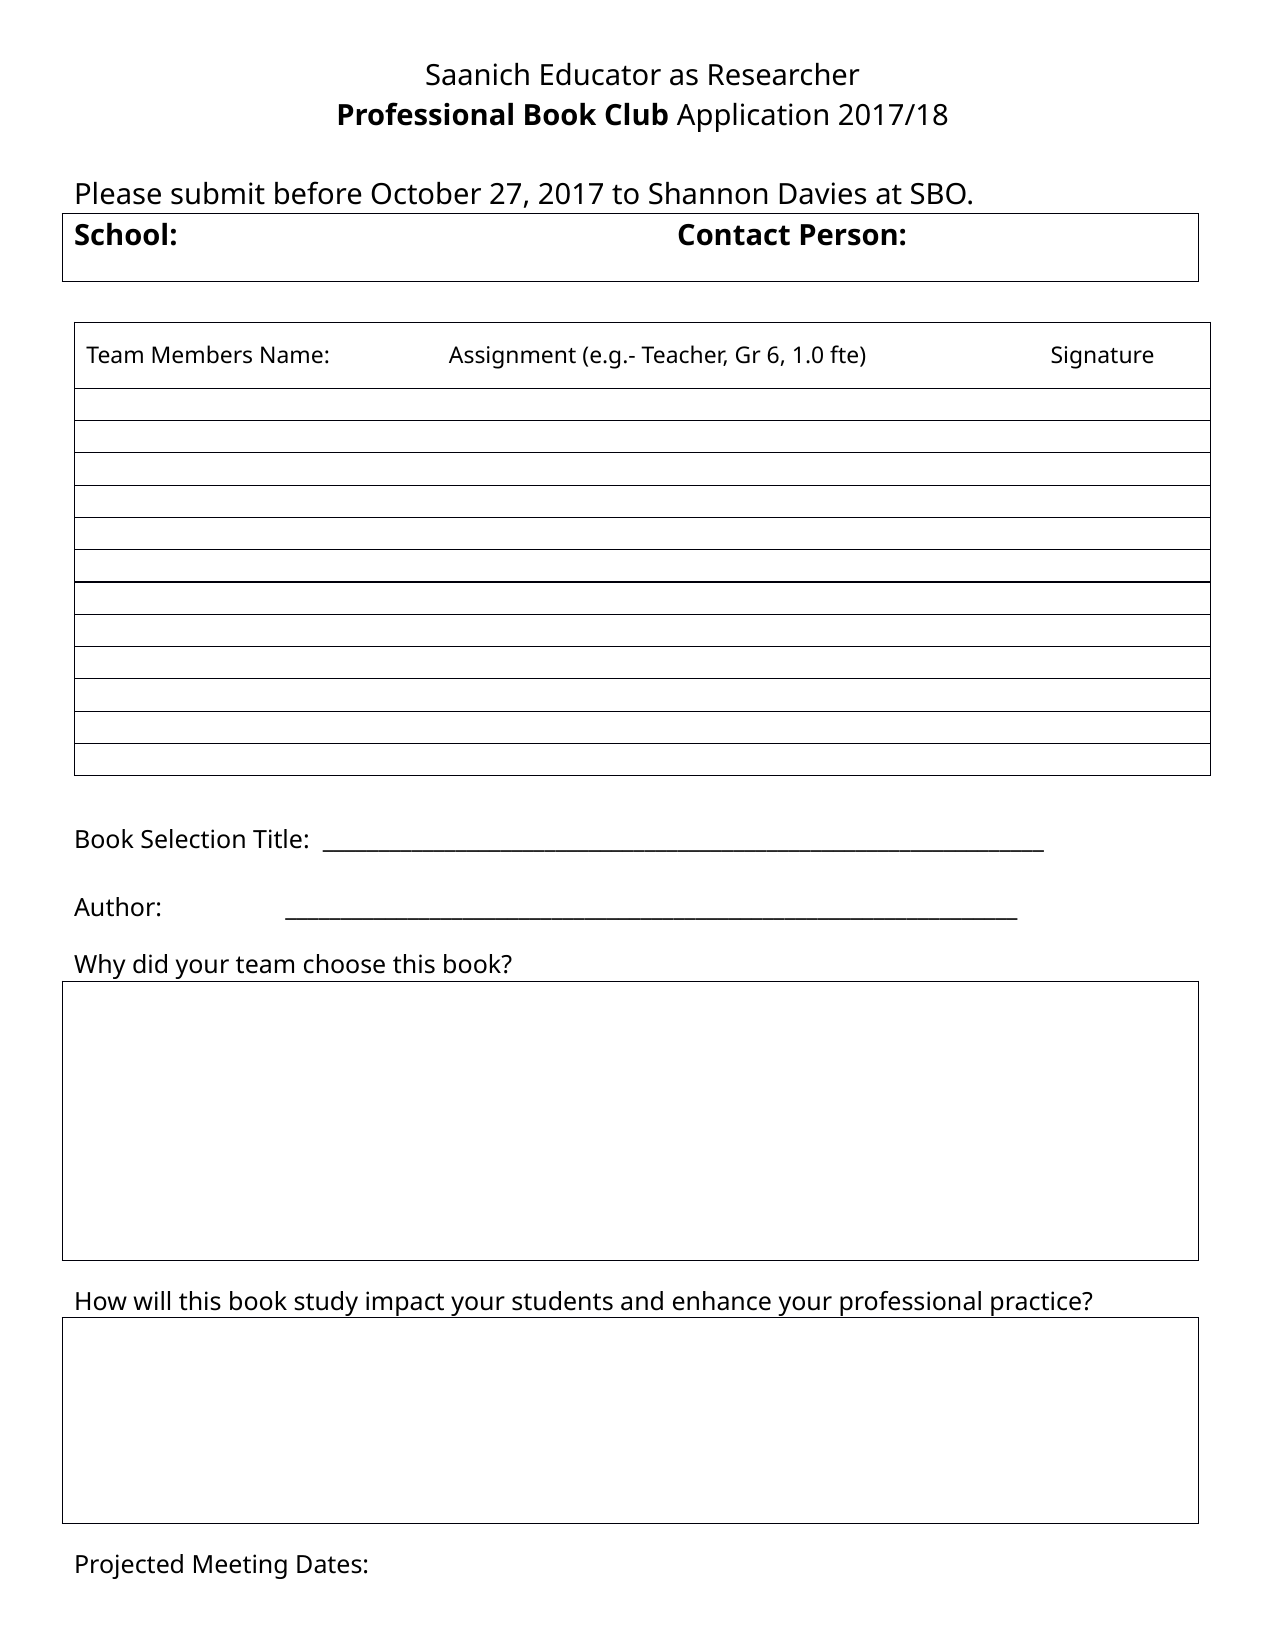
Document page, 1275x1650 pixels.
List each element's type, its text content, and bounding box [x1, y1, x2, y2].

table_cell [75, 518, 1210, 549]
table_header Team Members Name: Assignment (e.g.- Teacher, Gr 6, 1.0 fte) Signature [75, 323, 1210, 388]
table_header [63, 1318, 1198, 1523]
table_cell [75, 550, 1210, 581]
text Why did your team choose this book? [74, 947, 1211, 981]
table_header [63, 982, 1198, 1259]
text Please submit before October 27, 2017 to Shannon Davies at SBO. [74, 173, 1211, 213]
text Author: __________________________________________________________________ [74, 890, 1211, 924]
table_cell [75, 421, 1210, 452]
table_cell [75, 583, 1210, 614]
table_cell [75, 389, 1210, 420]
text How will this book study impact your students and enhance your professional practice? [74, 1283, 1211, 1317]
table_cell [75, 486, 1210, 517]
table_cell [75, 744, 1210, 775]
table_header School: Contact Person: [63, 214, 1198, 281]
text Professional Book Club Application 2017/18 [74, 94, 1211, 134]
text Book Selection Title: _________________________________________________________________ [74, 822, 1211, 856]
text Projected Meeting Dates: [74, 1546, 1211, 1581]
table_cell [75, 712, 1210, 743]
table_cell [75, 679, 1210, 711]
table_cell [75, 647, 1210, 678]
table_cell [75, 615, 1210, 646]
text Saanich Educator as Researcher [74, 54, 1211, 94]
table_cell [75, 453, 1210, 484]
